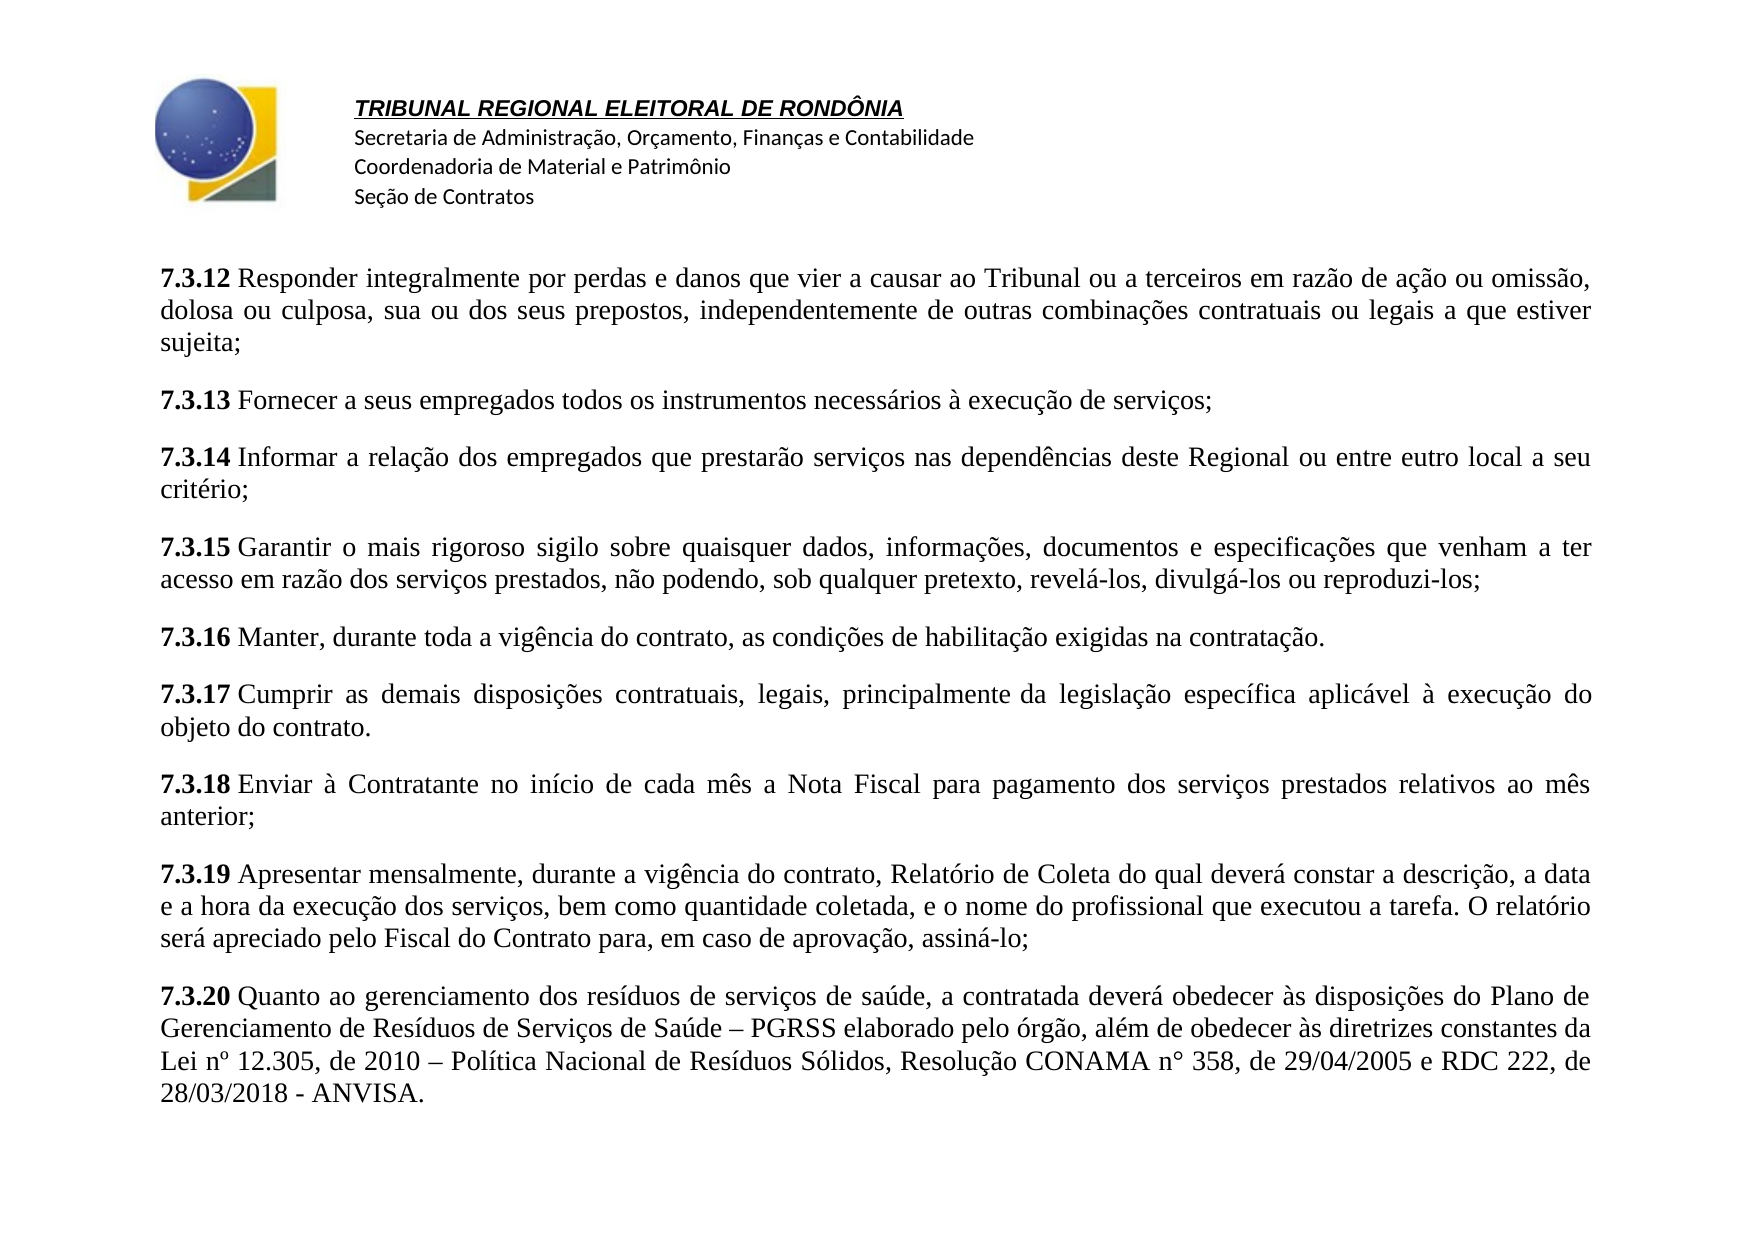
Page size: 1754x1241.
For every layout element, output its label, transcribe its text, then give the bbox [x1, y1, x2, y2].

text 7.3.12 Responder integralmente por perdas e danos que vier a causar ao Tribunal ou a terceiros em razão de ação ou omissão, dolosa ou culposa, sua ou dos seus prepostos, independentemente de outras combinações contratuais ou legais a que estiver sujeita; [160, 261, 1594, 358]
text 7.3.19 Apresentar mensalmente, durante a vigência do contrato, Relatório de Coleta do qual deverá constar a descrição, a data e a hora da execução dos serviços, bem como quantidade coletada, e o nome do profissional que executou a tarefa. O relatório será apreciado pelo Fiscal do Contrato para, em caso de aprovação, assiná-lo; [160, 857, 1594, 954]
text 7.3.15 Garantir o mais rigoroso sigilo sobre quaisquer dados, informações, documentos e especificações que venham a ter acesso em razão dos serviços prestados, não podendo, sob qualquer pretexto, revelá-los, divulgá-los ou reproduzi-los; [160, 530, 1594, 595]
text 7.3.18 Enviar à Contratante no início de cada mês a Nota Fiscal para pagamento dos serviços prestados relativos ao mês anterior; [160, 767, 1594, 832]
text 7.3.17 Cumprir as demais disposições contratuais, legais, principalmente da legislação específica aplicável à execução do objeto do contrato. [160, 677, 1594, 742]
text 7.3.16 Manter, durante toda a vigência do contrato, as condições de habilitação exigidas na contratação. [160, 620, 1594, 652]
text 7.3.13 Fornecer a seus empregados todos os instrumentos necessários à execução de serviços; [160, 383, 1594, 415]
text 7.3.14 Informar a relação dos empregados que prestarão serviços nas dependências deste Regional ou entre eutro local a seu critério; [160, 440, 1594, 505]
text 7.3.20 Quanto ao gerenciamento dos resíduos de serviços de saúde, a contratada deverá obedecer às disposições do Plano de Gerenciamento de Resíduos de Serviços de Saúde – PGRSS elaborado pelo órgão, além de obedecer às diretrizes constantes da Lei nº 12.305, de 2010 – Política Nacional de Resíduos Sólidos, Resolução CONAMA n° 358, de 29/04/2005 e RDC 222, de 28/03/2018 - ANVISA. [160, 979, 1594, 1108]
